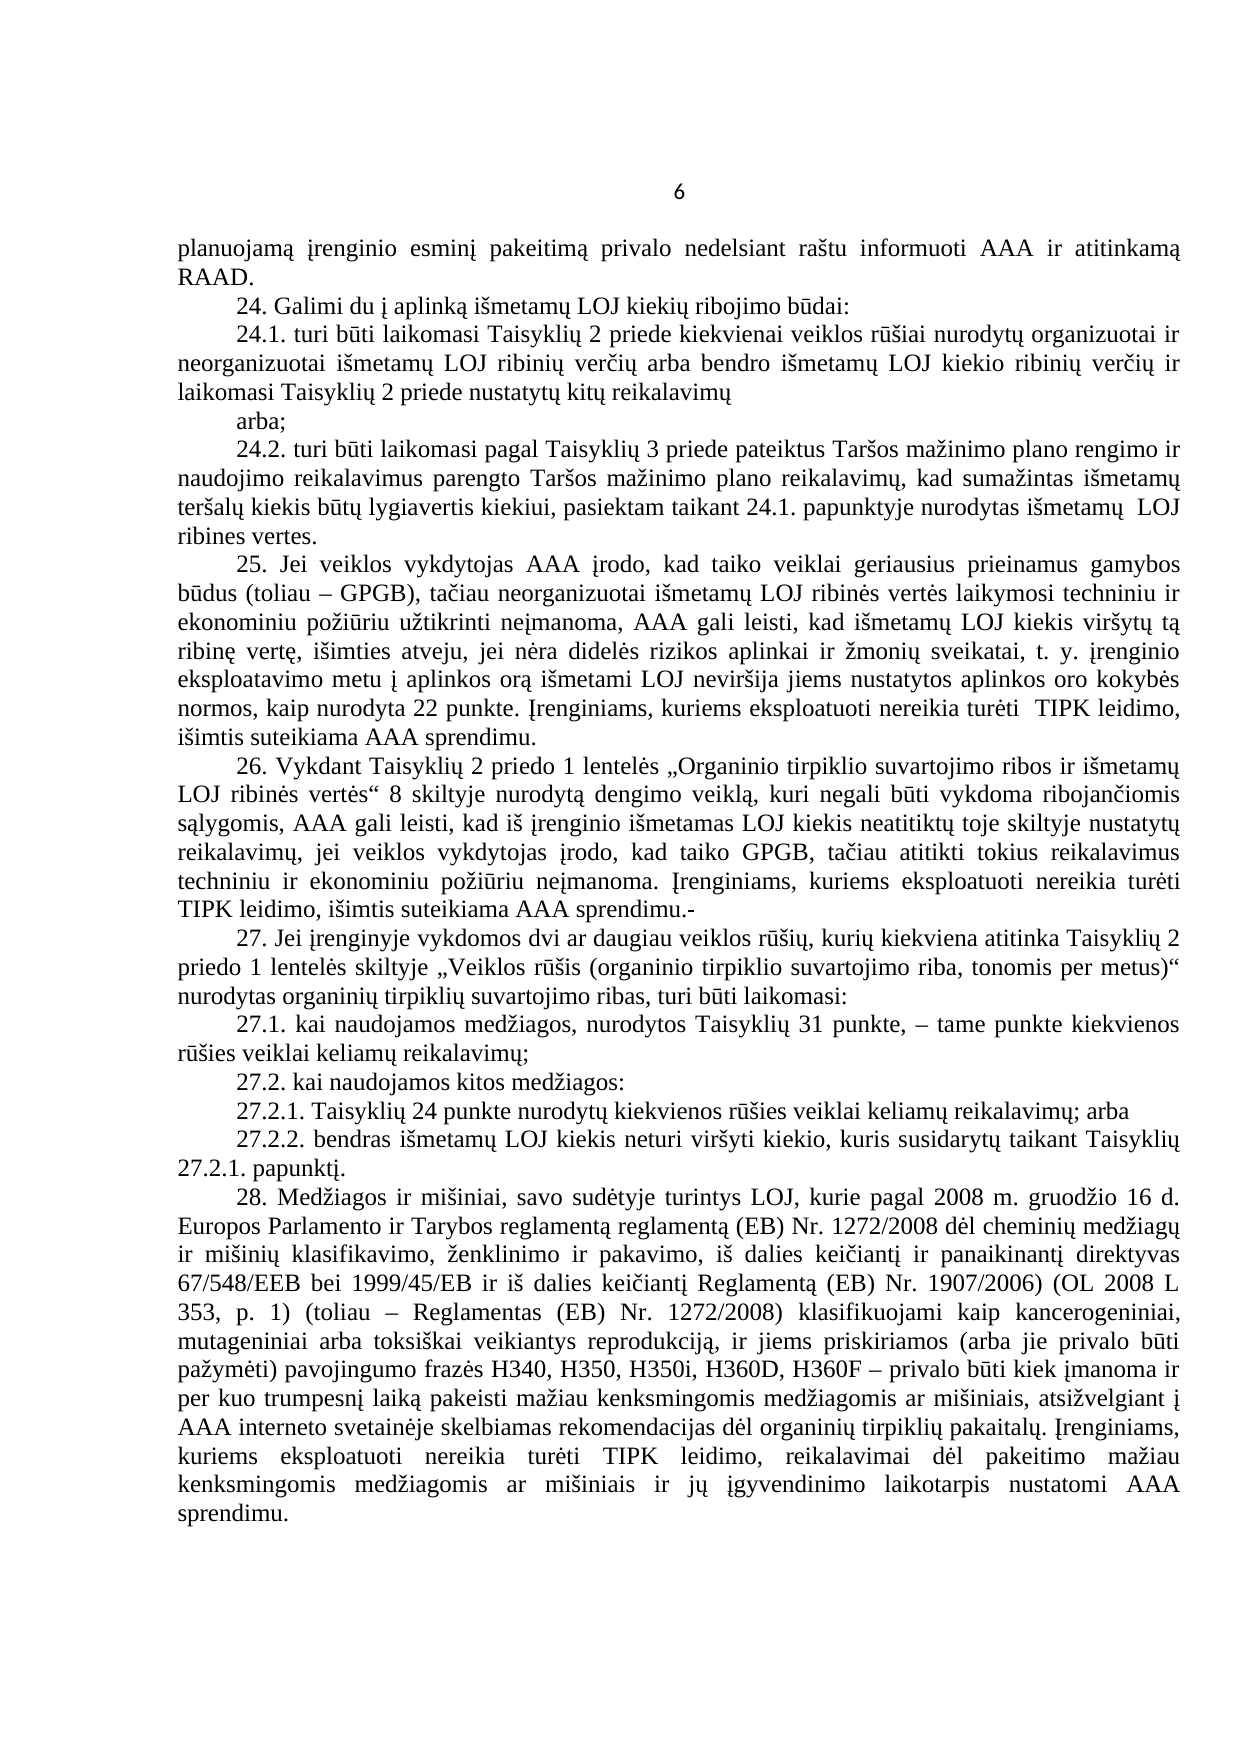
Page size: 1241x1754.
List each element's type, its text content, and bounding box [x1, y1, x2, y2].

text 27. Jei įrenginyje vykdomos dvi ar daugiau veiklos rūšių, kurių kiekviena atitinka Taisyklių 2 priedo 1 lentelės skiltyje „Veiklos rūšis (organinio tirpiklio suvartojimo riba, tonomis per metus)“ nurodytas organinių tirpiklių suvartojimo ribas, turi būti laikomasi: [177, 923, 1181, 1009]
text planuojamą įrenginio esminį pakeitimą privalo nedelsiant raštu informuoti AAA ir atitinkamą RAAD. [177, 233, 1181, 291]
text 24.2. turi būti laikomasi pagal Taisyklių 3 priede pateiktus Taršos mažinimo plano rengimo ir naudojimo reikalavimus parengto Taršos mažinimo plano reikalavimų, kad sumažintas išmetamų teršalų kiekis būtų lygiavertis kiekiui, pasiektam taikant 24.1. papunktyje nurodytas išmetamų LOJ ribines vertes. [177, 434, 1181, 549]
text 28. Medžiagos ir mišiniai, savo sudėtyje turintys LOJ, kurie pagal 2008 m. gruodžio 16 d. Europos Parlamento ir Tarybos reglamentą reglamentą (EB) Nr. 1272/2008 dėl cheminių medžiagų ir mišinių klasifikavimo, ženklinimo ir pakavimo, iš dalies keičiantį ir panaikinantį direktyvas 67/548/EEB bei 1999/45/EB ir iš dalies keičiantį Reglamentą (EB) Nr. 1907/2006) (OL 2008 L 353, p. 1) (toliau – Reglamentas (EB) Nr. 1272/2008) klasifikuojami kaip kancerogeniniai, mutageniniai arba toksiškai veikiantys reprodukciją, ir jiems priskiriamos (arba jie privalo būti pažymėti) pavojingumo frazės H340, H350, H350i, H360D, H360F – privalo būti kiek įmanoma ir per kuo trumpesnį laiką pakeisti mažiau kenksmingomis medžiagomis ar mišiniais, atsižvelgiant į AAA interneto svetainėje skelbiamas rekomendacijas dėl organinių tirpiklių pakaitalų. Įrenginiams, kuriems eksploatuoti nereikia turėti TIPK leidimo, reikalavimai dėl pakeitimo mažiau kenksmingomis medžiagomis ar mišiniais ir jų įgyvendinimo laikotarpis nustatomi AAA sprendimu. [177, 1182, 1181, 1527]
text 24.1. turi būti laikomasi Taisyklių 2 priede kiekvienai veiklos rūšiai nurodytų organizuotai ir neorganizuotai išmetamų LOJ ribinių verčių arba bendro išmetamų LOJ kiekio ribinių verčių ir laikomasi Taisyklių 2 priede nustatytų kitų reikalavimų [177, 319, 1181, 406]
text arba; [177, 406, 1181, 434]
text 27.1. kai naudojamos medžiagos, nurodytos Taisyklių 31 punkte, – tame punkte kiekvienos rūšies veiklai keliamų reikalavimų; [177, 1009, 1181, 1067]
text 27.2.2. bendras išmetamų LOJ kiekis neturi viršyti kiekio, kuris susidarytų taikant Taisyklių 27.2.1. papunktį. [177, 1124, 1181, 1182]
text 27.2.1. Taisyklių 24 punkte nurodytų kiekvienos rūšies veiklai keliamų reikalavimų; arba [177, 1096, 1181, 1124]
text 24. Galimi du į aplinką išmetamų LOJ kiekių ribojimo būdai: [177, 291, 1181, 319]
text 26. Vykdant Taisyklių 2 priedo 1 lentelės „Organinio tirpiklio suvartojimo ribos ir išmetamų LOJ ribinės vertės“ 8 skiltyje nurodytą dengimo veiklą, kuri negali būti vykdoma ribojančiomis sąlygomis, AAA gali leisti, kad iš įrenginio išmetamas LOJ kiekis neatitiktų toje skiltyje nustatytų reikalavimų, jei veiklos vykdytojas įrodo, kad taiko GPGB, tačiau atitikti tokius reikalavimus techniniu ir ekonominiu požiūriu neįmanoma. Įrenginiams, kuriems eksploatuoti nereikia turėti TIPK leidimo, išimtis suteikiama AAA sprendimu. [177, 751, 1181, 923]
text 27.2. kai naudojamos kitos medžiagos: [177, 1067, 1181, 1096]
text 25. Jei veiklos vykdytojas AAA įrodo, kad taiko veiklai geriausius prieinamus gamybos būdus (toliau – GPGB), tačiau neorganizuotai išmetamų LOJ ribinės vertės laikymosi techniniu ir ekonominiu požiūriu užtikrinti neįmanoma, AAA gali leisti, kad išmetamų LOJ kiekis viršytų tą ribinę vertę, išimties atveju, jei nėra didelės rizikos aplinkai ir žmonių sveikatai, t. y. įrenginio eksploatavimo metu į aplinkos orą išmetami LOJ neviršija jiems nustatytos aplinkos oro kokybės normos, kaip nurodyta 22 punkte. Įrenginiams, kuriems eksploatuoti nereikia turėti TIPK leidimo, išimtis suteikiama AAA sprendimu. [177, 549, 1181, 751]
